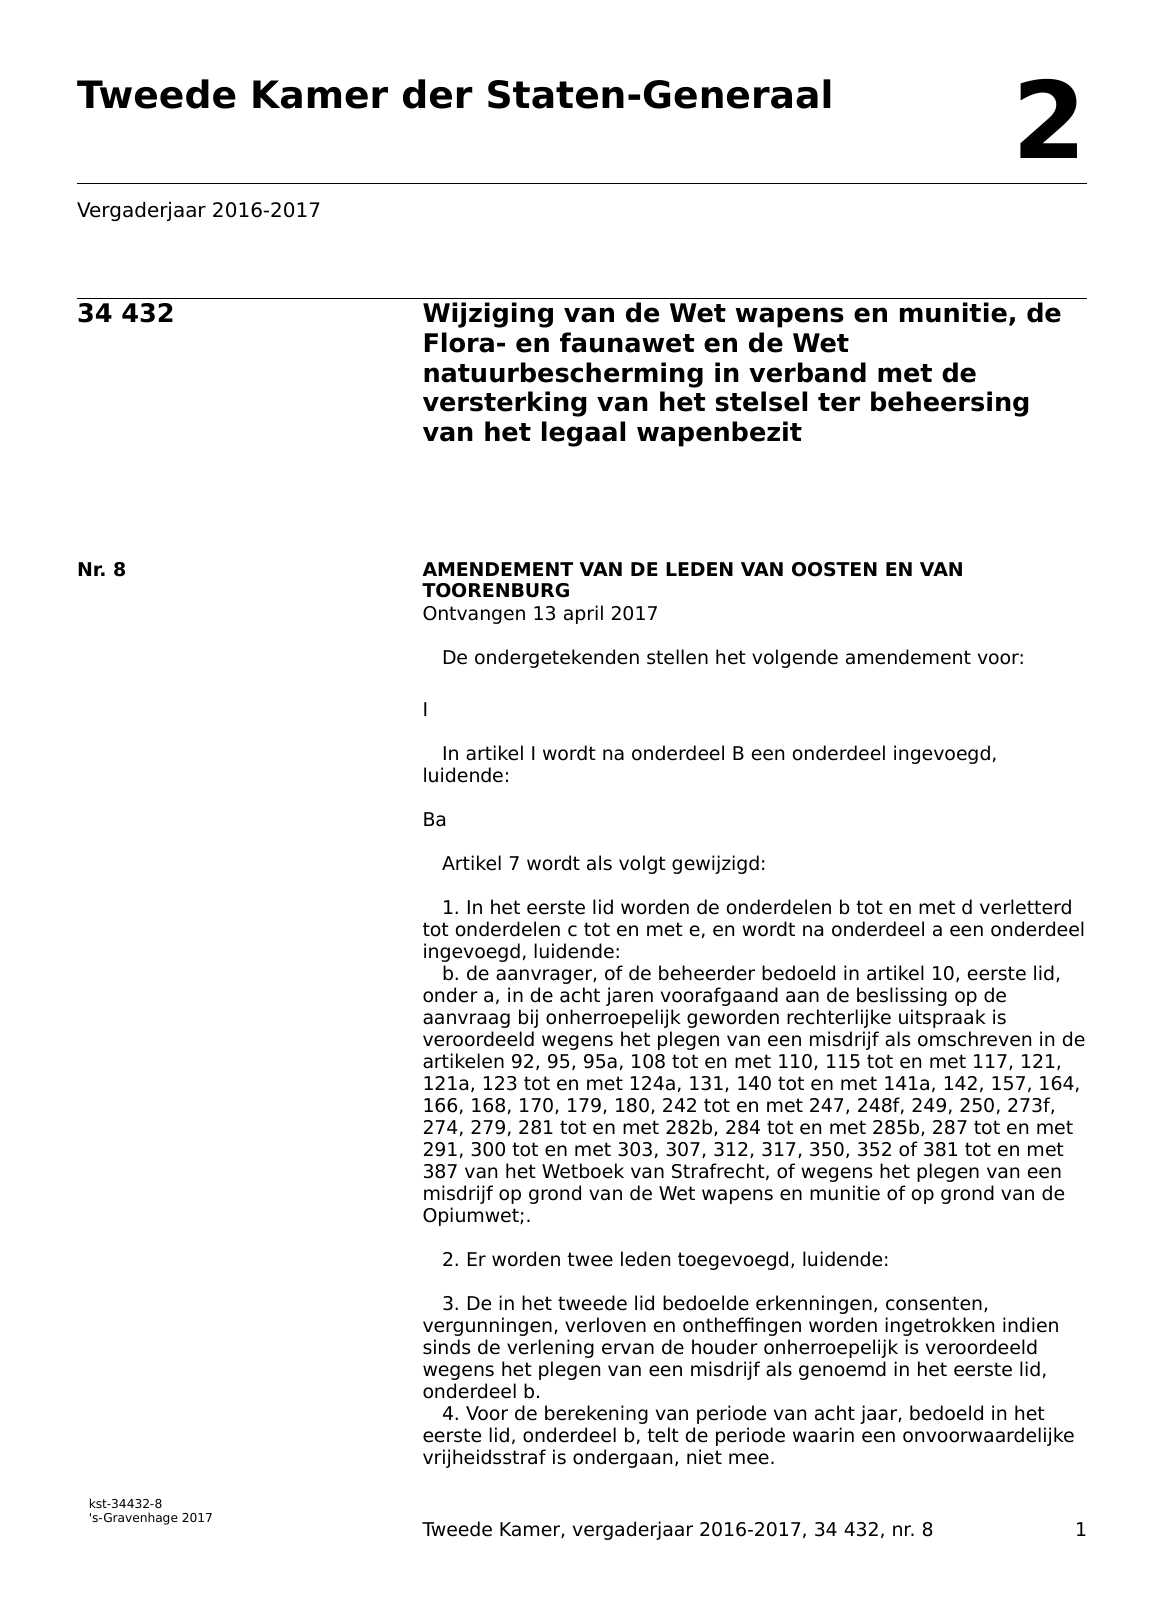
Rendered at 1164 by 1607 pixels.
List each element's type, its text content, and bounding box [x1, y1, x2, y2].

text kst-34432-8 [88, 1497, 323, 1511]
subtitle Nr. 8 AMENDEMENT VAN DE LEDEN VAN OOSTEN EN VAN TOORENBURG [77, 558, 1087, 602]
text 3. De in het tweede lid bedoelde erkenningen, consenten, vergunningen, verloven en ontheffingen worden ingetrokken indien sinds de verlening ervan de houder onherroepelijk is veroordeeld wegens het plegen van een misdrijf als genoemd in het eerste lid, onderdeel b. [422, 1293, 1087, 1403]
subtitle 34 432 Wijziging van de Wet wapens en munitie, de Flora- en faunawet en de Wet natuurbescherming in verband met de versterking van het stelsel ter beheersing van het legaal wapenbezit [77, 299, 1087, 447]
text b. de aanvrager, of de beheerder bedoeld in artikel 10, eerste lid, onder a, in de acht jaren voorafgaand aan de beslissing op de aanvraag bij onherroepelijk geworden rechterlijke uitspraak is veroordeeld wegens het plegen van een misdrijf als omschreven in de artikelen 92, 95, 95a, 108 tot en met 110, 115 tot en met 117, 121, 121a, 123 tot en met 124a, 131, 140 tot en met 141a, 142, 157, 164, 166, 168, 170, 179, 180, 242 tot en met 247, 248f, 249, 250, 273f, 274, 279, 281 tot en met 282b, 284 tot en met 285b, 287 tot en met 291, 300 tot en met 303, 307, 312, 317, 350, 352 of 381 tot en met 387 van het Wetboek van Strafrecht, of wegens het plegen van een misdrijf op grond van de Wet wapens en munitie of op grond van de Opiumwet;. [422, 963, 1087, 1227]
table_cell Vergaderjaar 2016-2017 [77, 184, 1087, 298]
text 4. Voor de berekening van periode van acht jaar, bedoeld in het eerste lid, onderdeel b, telt de periode waarin een onvoorwaardelijke vrijheidsstraf is ondergaan, niet mee. [422, 1403, 1087, 1469]
text De ondergetekenden stellen het volgende amendement voor: [422, 647, 1087, 668]
text 2. Er worden twee leden toegevoegd, luidende: [422, 1249, 1087, 1271]
text In artikel I wordt na onderdeel B een onderdeel ingevoegd, luidende: [422, 743, 1087, 787]
text Artikel 7 wordt als volgt gewijzigd: [422, 853, 1087, 875]
text Ontvangen 13 april 2017 [422, 602, 1087, 624]
text 's-Gravenhage 2017 [88, 1511, 323, 1525]
table_header Tweede Kamer der Staten-Generaal [77, 59, 886, 183]
text Ba [422, 809, 1087, 831]
subtitle I [422, 698, 1087, 721]
table_header 2 [886, 59, 1087, 183]
text 1. In het eerste lid worden de onderdelen b tot en met d verletterd tot onderdelen c tot en met e, en wordt na onderdeel a een onderdeel ingevoegd, luidende: [422, 897, 1087, 963]
